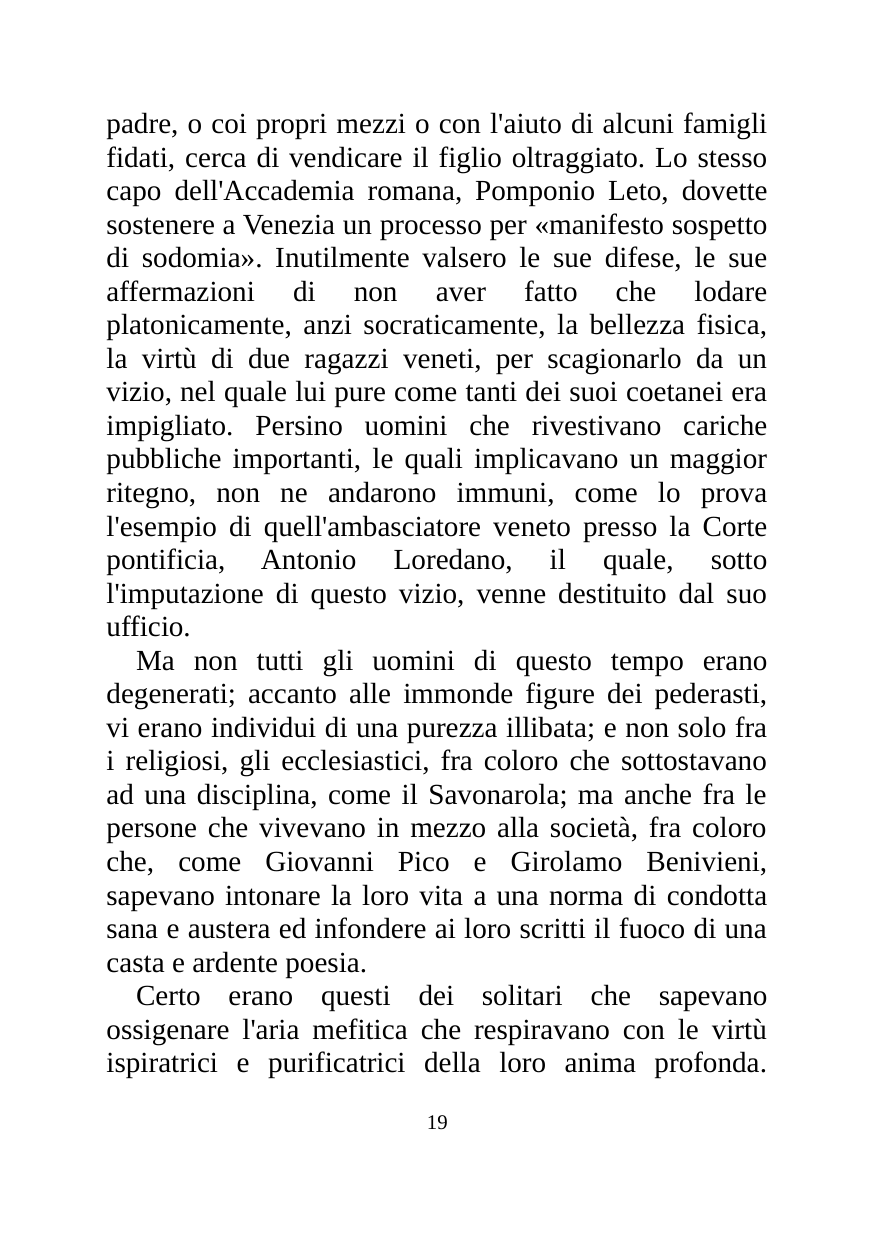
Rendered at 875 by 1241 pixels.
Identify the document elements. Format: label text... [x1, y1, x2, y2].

text Certo erano questi dei solitari che sapevano ossigenare l'aria mefitica che respiravano con le virtù ispiratrici e purificatrici della loro anima profonda. [106, 978, 768, 1079]
text padre, o coi propri mezzi o con l'aiuto di alcuni famigli fidati, cerca di vendicare il figlio oltraggiato. Lo stesso capo dell'Accademia romana, Pomponio Leto, dovette sostenere a Venezia un processo per «manifesto sospetto di sodomia». Inutilmente valsero le sue difese, le sue affermazioni di non aver fatto che lodare platonicamente, anzi socraticamente, la bellezza fisica, la virtù di due ragazzi veneti, per scagionarlo da un vizio, nel quale lui pure come tanti dei suoi coetanei era impigliato. Persino uomini che rivestivano cariche pubbliche importanti, le quali implicavano un maggior ritegno, non ne andarono immuni, come lo prova l'esempio di quell'ambasciatore veneto presso la Corte pontificia, Antonio Loredano, il quale, sotto l'imputazione di questo vizio, venne destituito dal suo ufficio. [106, 106, 768, 643]
text Ma non tutti gli uomini di questo tempo erano degenerati; accanto alle immonde figure dei pederasti, vi erano individui di una purezza illibata; e non solo fra i religiosi, gli ecclesiastici, fra coloro che sottostavano ad una disciplina, come il Savonarola; ma anche fra le persone che vivevano in mezzo alla società, fra coloro che, come Giovanni Pico e Girolamo Benivieni, sapevano intonare la loro vita a una norma di condotta sana e austera ed infondere ai loro scritti il fuoco di una casta e ardente poesia. [106, 643, 768, 978]
